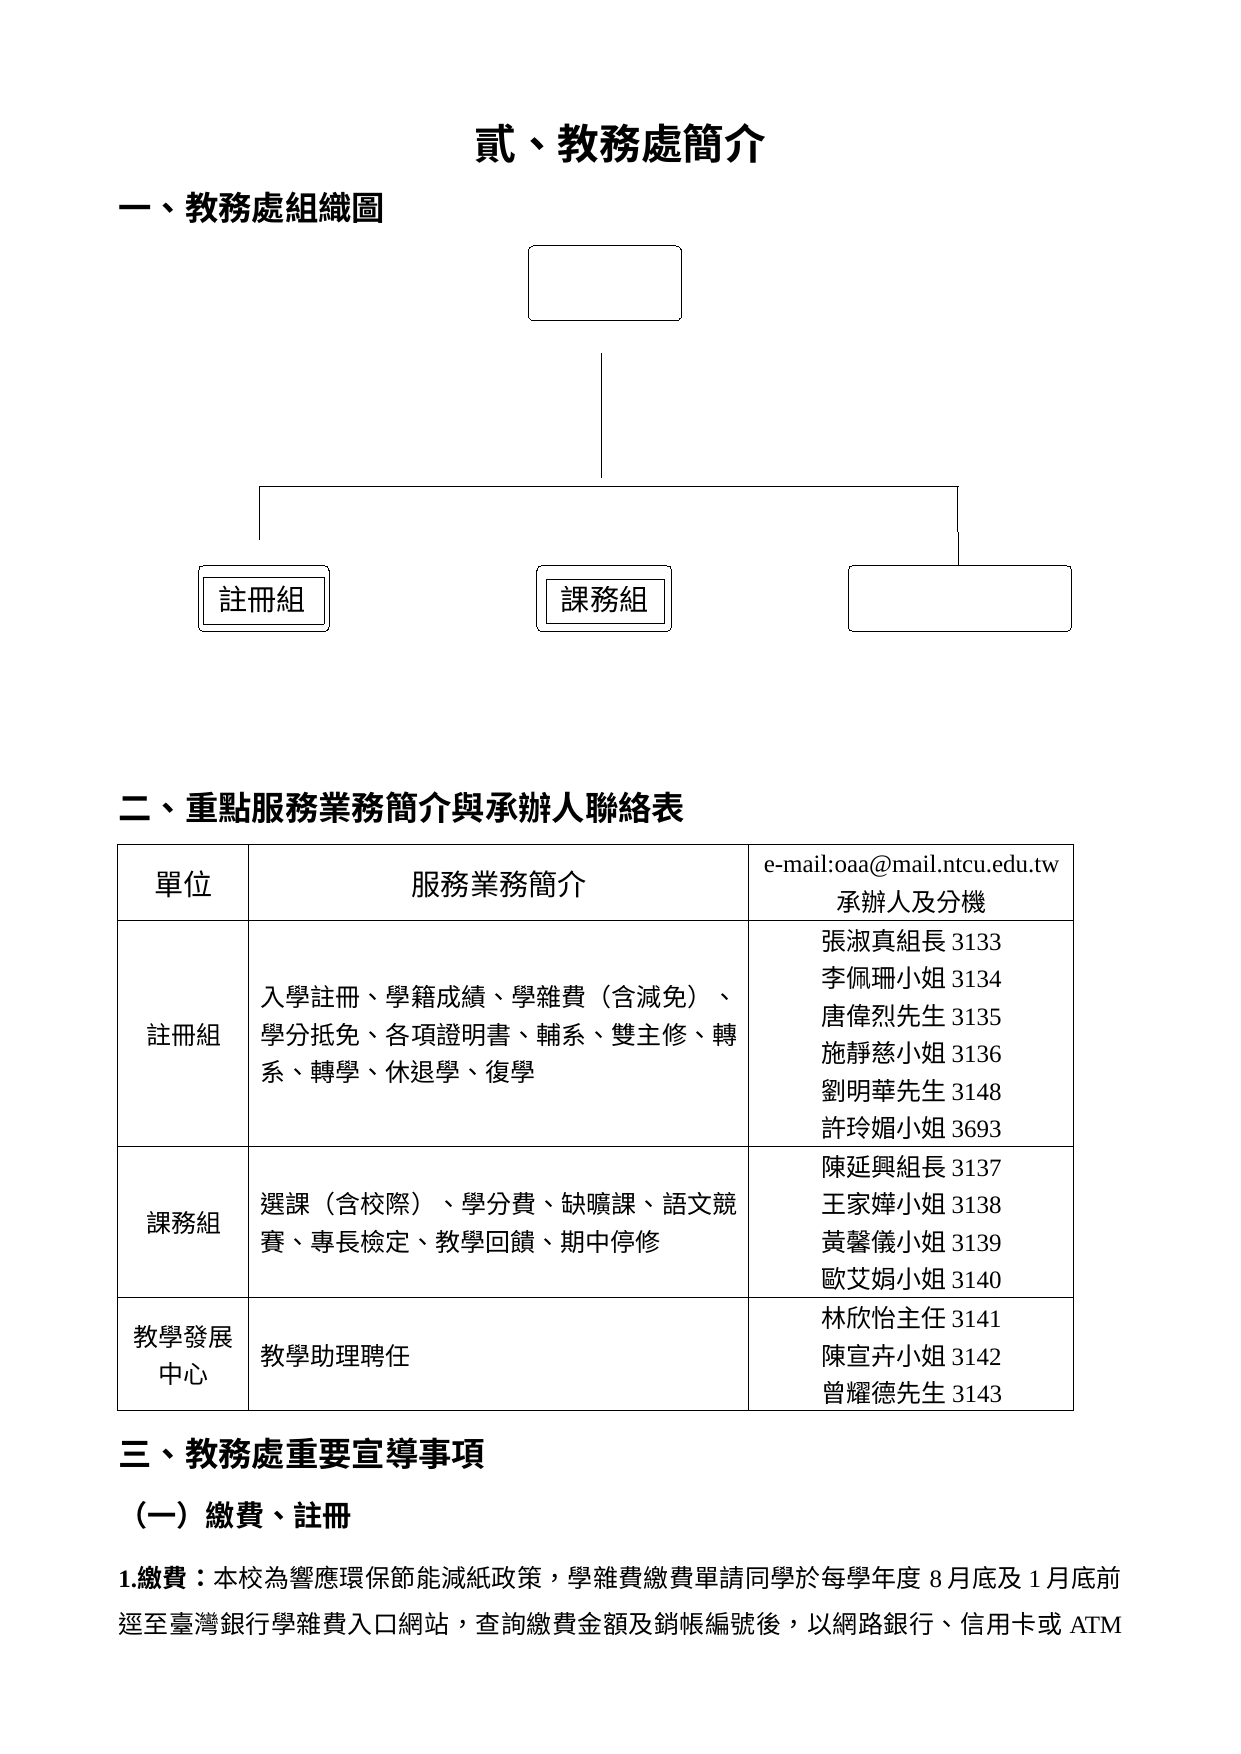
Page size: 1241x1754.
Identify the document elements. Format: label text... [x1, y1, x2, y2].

table_header 單位 [118, 845, 248, 920]
table_cell 註冊組 [118, 921, 248, 1146]
text 一、教務處組織圖 [118, 169, 1122, 244]
text 二、重點服務業務簡介與承辦人聯絡表 [118, 769, 1122, 844]
table_header 服務業務簡介 [249, 845, 748, 920]
table_cell 陳延興組長3137 王家嬅小姐3138 黃馨儀小姐3139 歐艾娟小姐3140 [749, 1147, 1073, 1297]
table_cell 教學發展中心 [118, 1298, 248, 1410]
text 註冊組 [218, 585, 309, 616]
table_cell 張淑真組長3133 李佩珊小姐3134 唐偉烈先生3135 施靜慈小姐3136 劉明華先生3148 許玲媚小姐3693 [749, 921, 1073, 1146]
table_cell 入學註冊、學籍成績、學雜費（含減免）、學分抵免、各項證明書、輔系、雙主修、轉系、轉學、休退學、復學 [249, 921, 748, 1146]
text 1.繳費：本校為響應環保節能減紙政策，學雜費繳費單請同學於每學年度8月底及1月底前逕至臺灣銀行學雜費入口網站，查詢繳費金額及銷帳編號後，以網路銀行、信用卡或ATM [118, 1551, 1122, 1643]
text 三、教務處重要宣導事項 [118, 1430, 1122, 1476]
table_cell 選課（含校際）、學分費、缺曠課、語文競賽、專長檢定、教學回饋、期中停修 [249, 1147, 748, 1297]
table_cell 教學助理聘任 [249, 1298, 748, 1410]
text 課務組 [561, 587, 649, 616]
table_cell 林欣怡主任3141 陳宣卉小姐3142 曾耀德先生 3143 [749, 1298, 1073, 1410]
table_cell 課務組 [118, 1147, 248, 1297]
table_header e-mail:oaa@mail.ntcu.edu.tw 承辦人及分機 [749, 845, 1073, 920]
text （一）繳費、註冊 [118, 1476, 1122, 1551]
text 貳、教務處簡介 [118, 123, 1122, 169]
